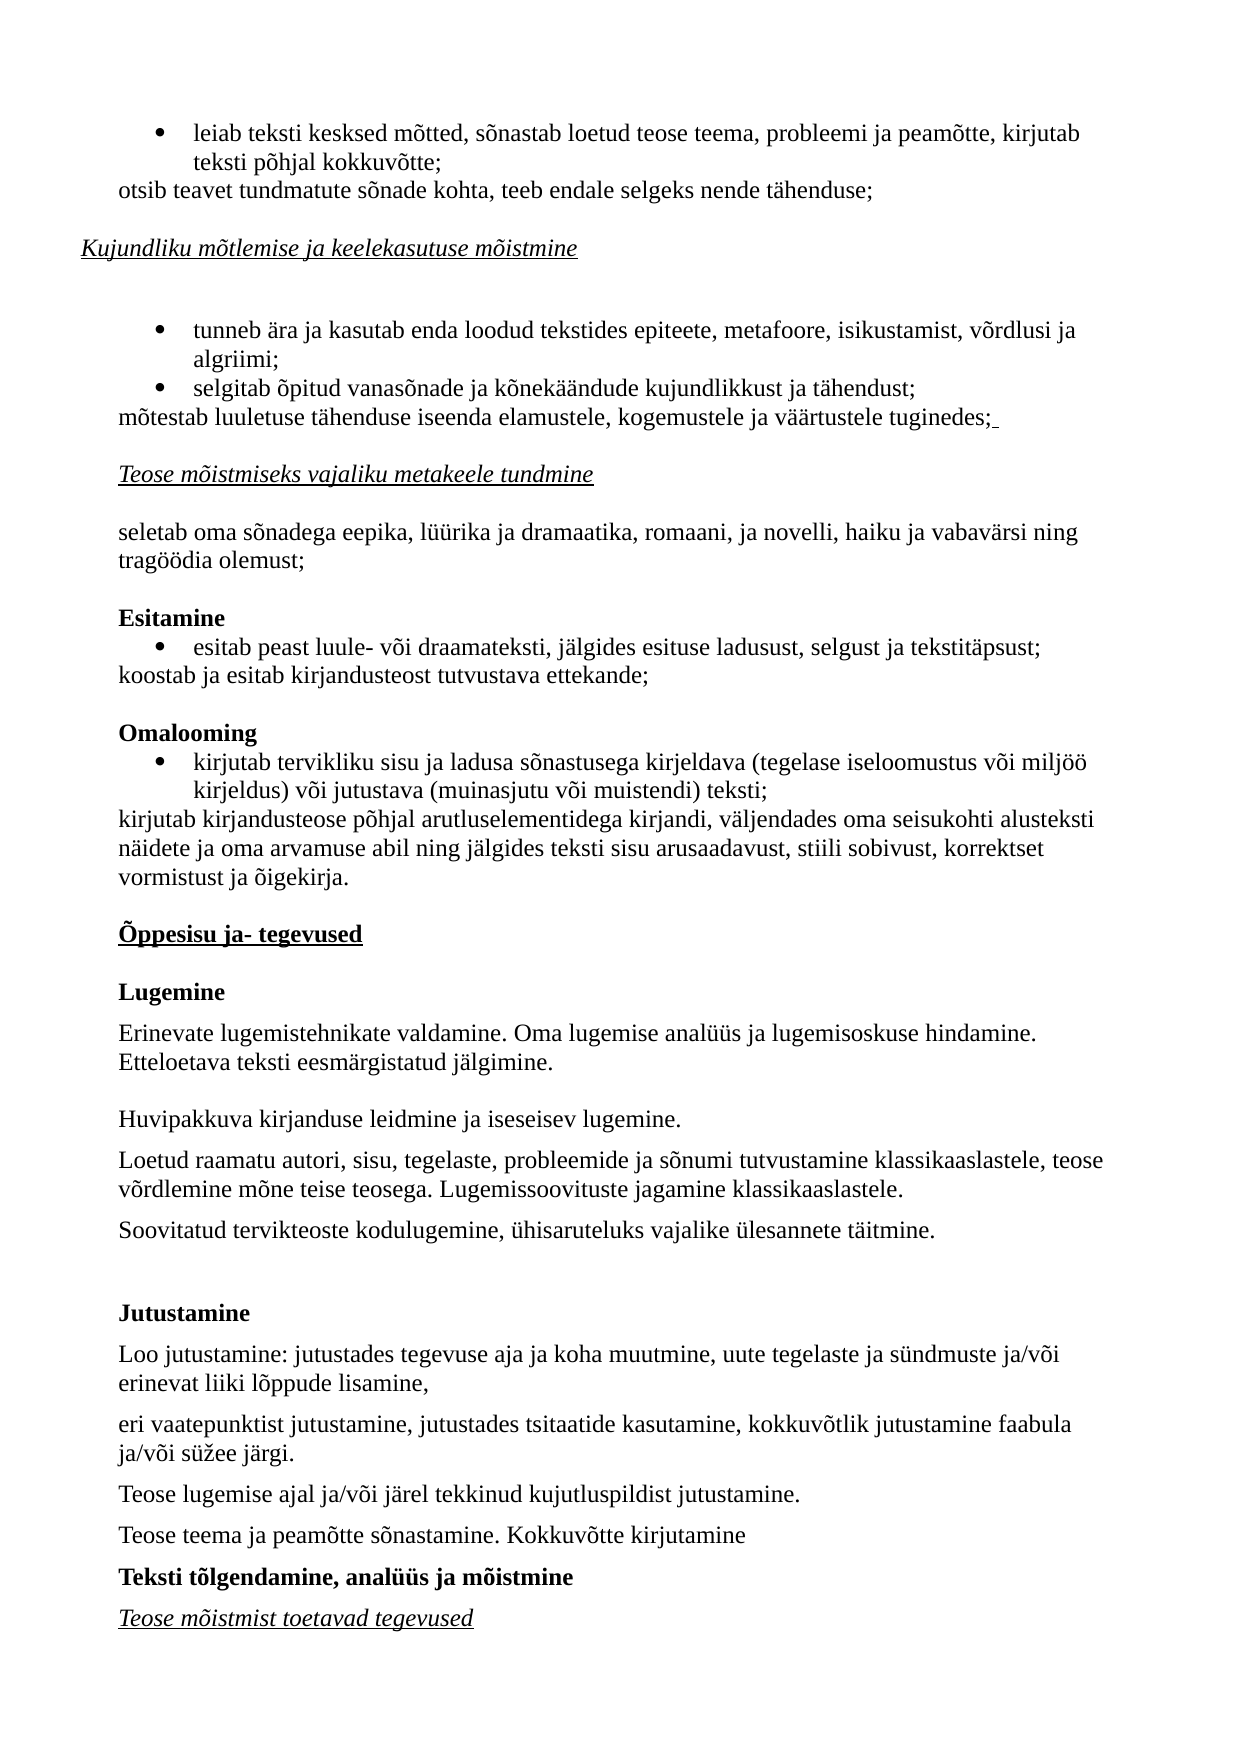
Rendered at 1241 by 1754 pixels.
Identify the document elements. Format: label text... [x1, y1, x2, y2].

text Huvipakkuva kirjanduse leidmine ja iseseisev lugemine. [118, 1104, 1122, 1133]
text Kujundliku mõtlemise ja keelekasutuse mõistmine [81, 233, 1122, 262]
text Loo jutustamine: jutustades tegevuse aja ja koha muutmine, uute tegelaste ja sündmuste ja/või erinevat liiki lõppude lisamine, [118, 1339, 1122, 1397]
text Omalooming [118, 718, 1122, 747]
text Õppesisu ja- tegevused [118, 919, 1122, 948]
list kirjutab tervikliku sisu ja ladusa sõnastusega kirjeldava (tegelase iseloomustus või miljöö kirjeldus) või jutustava (muinasjutu või muistendi) teksti; [156, 747, 1122, 804]
text Soovitatud tervikteoste kodulugemine, ühisaruteluks vajalike ülesannete täitmine. [118, 1216, 1122, 1244]
text Lugemine [118, 977, 1122, 1006]
text mõtestab luuletuse tähenduse iseenda elamustele, kogemustele ja väärtustele tuginedes; [118, 402, 1122, 431]
text Jutustamine [118, 1298, 1122, 1327]
text Teose teema ja peamõtte sõnastamine. Kokkuvõtte kirjutamine [118, 1521, 1122, 1549]
text Teose mõistmist toetavad tegevused [118, 1603, 1122, 1632]
text kirjutab kirjandusteose põhjal arutluselementidega kirjandi, väljendades oma seisukohti alusteksti näidete ja oma arvamuse abil ning jälgides teksti sisu arusaadavust, stiili sobivust, korrektset vormistust ja õigekirja. [118, 804, 1122, 891]
text Loetud raamatu autori, sisu, tegelaste, probleemide ja sõnumi tutvustamine klassikaaslastele, teose võrdlemine mõne teise teosega. Lugemissoovituste jagamine klassikaaslastele. [118, 1146, 1122, 1203]
list tunneb ära ja kasutab enda loodud tekstides epiteete, metafoore, isikustamist, võrdlusi ja algriimi; [156, 316, 1122, 373]
text Teose mõistmiseks vajaliku metakeele tundmine [118, 459, 1122, 488]
text koostab ja esitab kirjandusteost tutvustava ettekande; [118, 661, 1122, 689]
list selgitab õpitud vanasõnade ja kõnekäändude kujundlikkust ja tähendust; [156, 373, 1122, 402]
text Erinevate lugemistehnikate valdamine. Oma lugemise analüüs ja lugemisoskuse hindamine. Etteloetava teksti eesmärgistatud jälgimine. [118, 1018, 1122, 1076]
text Teksti tõlgendamine, analüüs ja mõistmine [118, 1562, 1122, 1591]
text seletab oma sõnadega eepika, lüürika ja dramaatika, romaani, ja novelli, haiku ja vabavärsi ning tragöödia olemust; [118, 517, 1122, 574]
text otsib teavet tundmatute sõnade kohta, teeb endale selgeks nende tähenduse; [118, 176, 1122, 204]
text Esitamine [118, 603, 1122, 632]
text Teose lugemise ajal ja/või järel tekkinud kujutluspildist jutustamine. [118, 1479, 1122, 1508]
text eri vaatepunktist jutustamine, jutustades tsitaatide kasutamine, kokkuvõtlik jutustamine faabula ja/või süžee järgi. [118, 1409, 1122, 1467]
list leiab teksti kesksed mõtted, sõnastab loetud teose teema, probleemi ja peamõtte, kirjutab teksti põhjal kokkuvõtte; [156, 118, 1122, 176]
list esitab peast luule- või draamateksti, jälgides esituse ladusust, selgust ja tekstitäpsust; [156, 632, 1122, 661]
